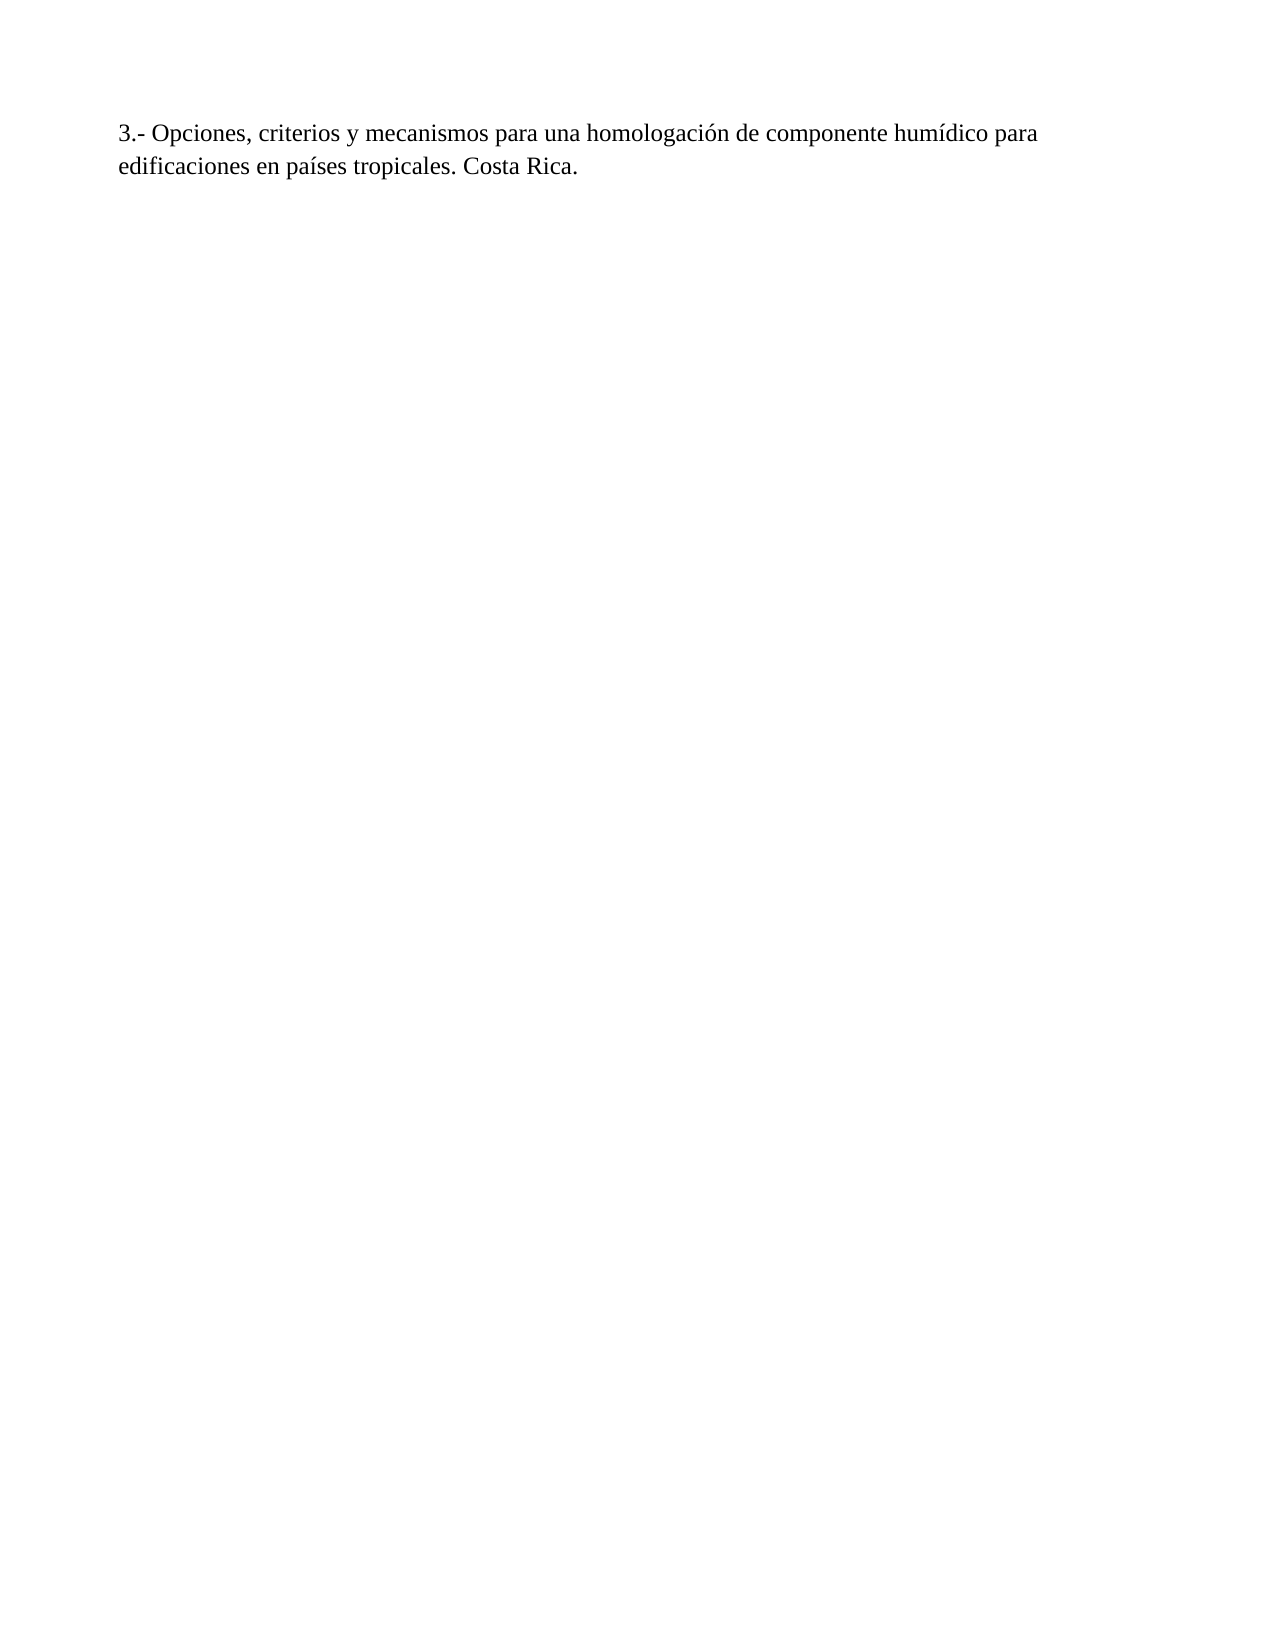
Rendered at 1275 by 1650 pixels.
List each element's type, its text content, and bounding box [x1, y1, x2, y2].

text 3.- Opciones, criterios y mecanismos para una homologación de componente humídico para edificaciones en países tropicales. Costa Rica. [118, 118, 1157, 180]
